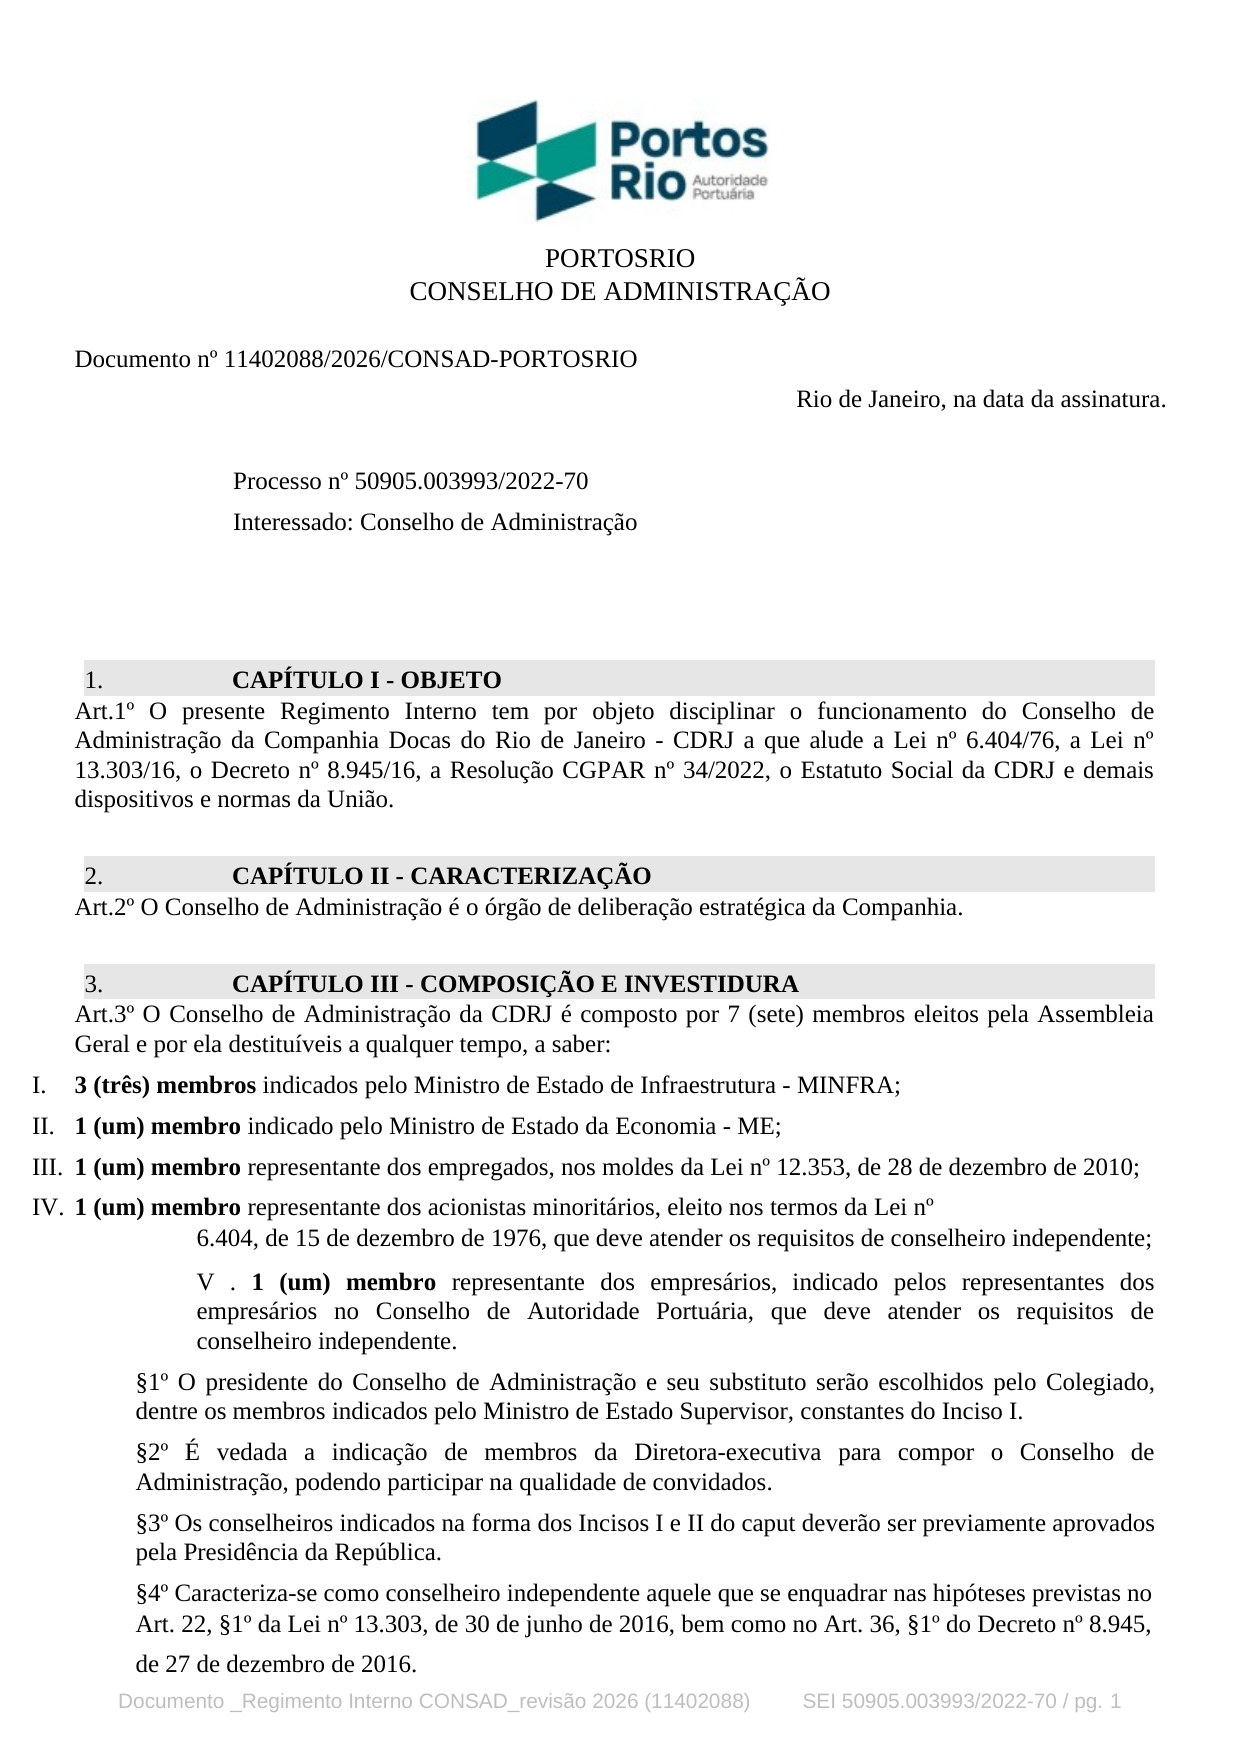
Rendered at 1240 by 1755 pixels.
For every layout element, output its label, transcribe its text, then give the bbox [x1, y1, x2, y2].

text §2º É vedada a indicação de membros da Diretora-executiva para compor o Conselho de Administração, podendo participar na qualidade de convidados. [135, 1437, 1156, 1496]
text CONSELHO DE ADMINISTRAÇÃO [75, 275, 1164, 306]
table_header 2. [84, 856, 232, 892]
text §1º O presidente do Conselho de Administração e seu substituto serão escolhidos pelo Colegiado, dentre os membros indicados pelo Ministro de Estado Supervisor, constantes do Inciso I. [135, 1367, 1156, 1425]
table_header CAPÍTULO III - COMPOSIÇÃO E INVESTIDURA [232, 964, 1155, 999]
table_header 1. [84, 660, 232, 696]
text Documento nº 11402088/2026/CONSAD-PORTOSRIO [74, 344, 1156, 372]
text §3º Os conselheiros indicados na forma dos Incisos I e II do caput deverão ser previamente aprovados pela Presidência da República. [135, 1508, 1156, 1566]
text de 27 de dezembro de 2016. [135, 1649, 1156, 1678]
text Art.3º O Conselho de Administração da CDRJ é composto por 7 (sete) membros eleitos pela Assembleia Geral e por ela destituíveis a qualquer tempo, a saber: [74, 999, 1156, 1058]
list 3 (três) membros indicados pelo Ministro de Estado de Infraestrutura - MINFRA; [32, 1070, 1156, 1099]
text §4º Caracteriza-se como conselheiro independente aquele que se enquadrar nas hipóteses previstas no [135, 1578, 1156, 1607]
table_header 3. [84, 964, 232, 999]
list 1 (um) membro indicado pelo Ministro de Estado da Economia - ME; [32, 1111, 1156, 1139]
table_header CAPÍTULO I - OBJETO [232, 660, 1155, 696]
text Art. 22, §1º da Lei nº 13.303, de 30 de junho de 2016, bem como no Art. 36, §1º do Decreto nº 8.945, [135, 1609, 1156, 1637]
list 1 (um) membro representante dos empregados, nos moldes da Lei nº 12.353, de 28 de dezembro de 2010; [32, 1152, 1156, 1180]
text Interessado: Conselho de Administração [233, 507, 1156, 536]
text PORTOSRIO [75, 242, 1165, 273]
text Rio de Janeiro, na data da assinatura. [74, 384, 1166, 413]
list 1 (um) membro representante dos acionistas minoritários, eleito nos termos da Lei nº [32, 1192, 1156, 1221]
text V . 1 (um) membro representante dos empresários, indicado pelos representantes dos empresários no Conselho de Autoridade Portuária, que deve atender os requisitos de conselheiro independente. [196, 1267, 1156, 1355]
text Art.1º O presente Regimento Interno tem por objeto disciplinar o funcionamento do Conselho de Administração da Companhia Docas do Rio de Janeiro - CDRJ a que alude a Lei nº 6.404/76, a Lei nº 13.303/16, o Decreto nº 8.945/16, a Resolução CGPAR nº 34/2022, o Estatuto Social da CDRJ e demais dispositivos e normas da União. [74, 696, 1156, 813]
text 6.404, de 15 de dezembro de 1976, que deve atender os requisitos de conselheiro independente; [196, 1223, 1156, 1252]
text Processo nº 50905.003993/2022-70 [233, 466, 1156, 495]
table_header CAPÍTULO II - CARACTERIZAÇÃO [232, 856, 1155, 892]
text Art.2º O Conselho de Administração é o órgão de deliberação estratégica da Companhia. [74, 892, 1156, 921]
